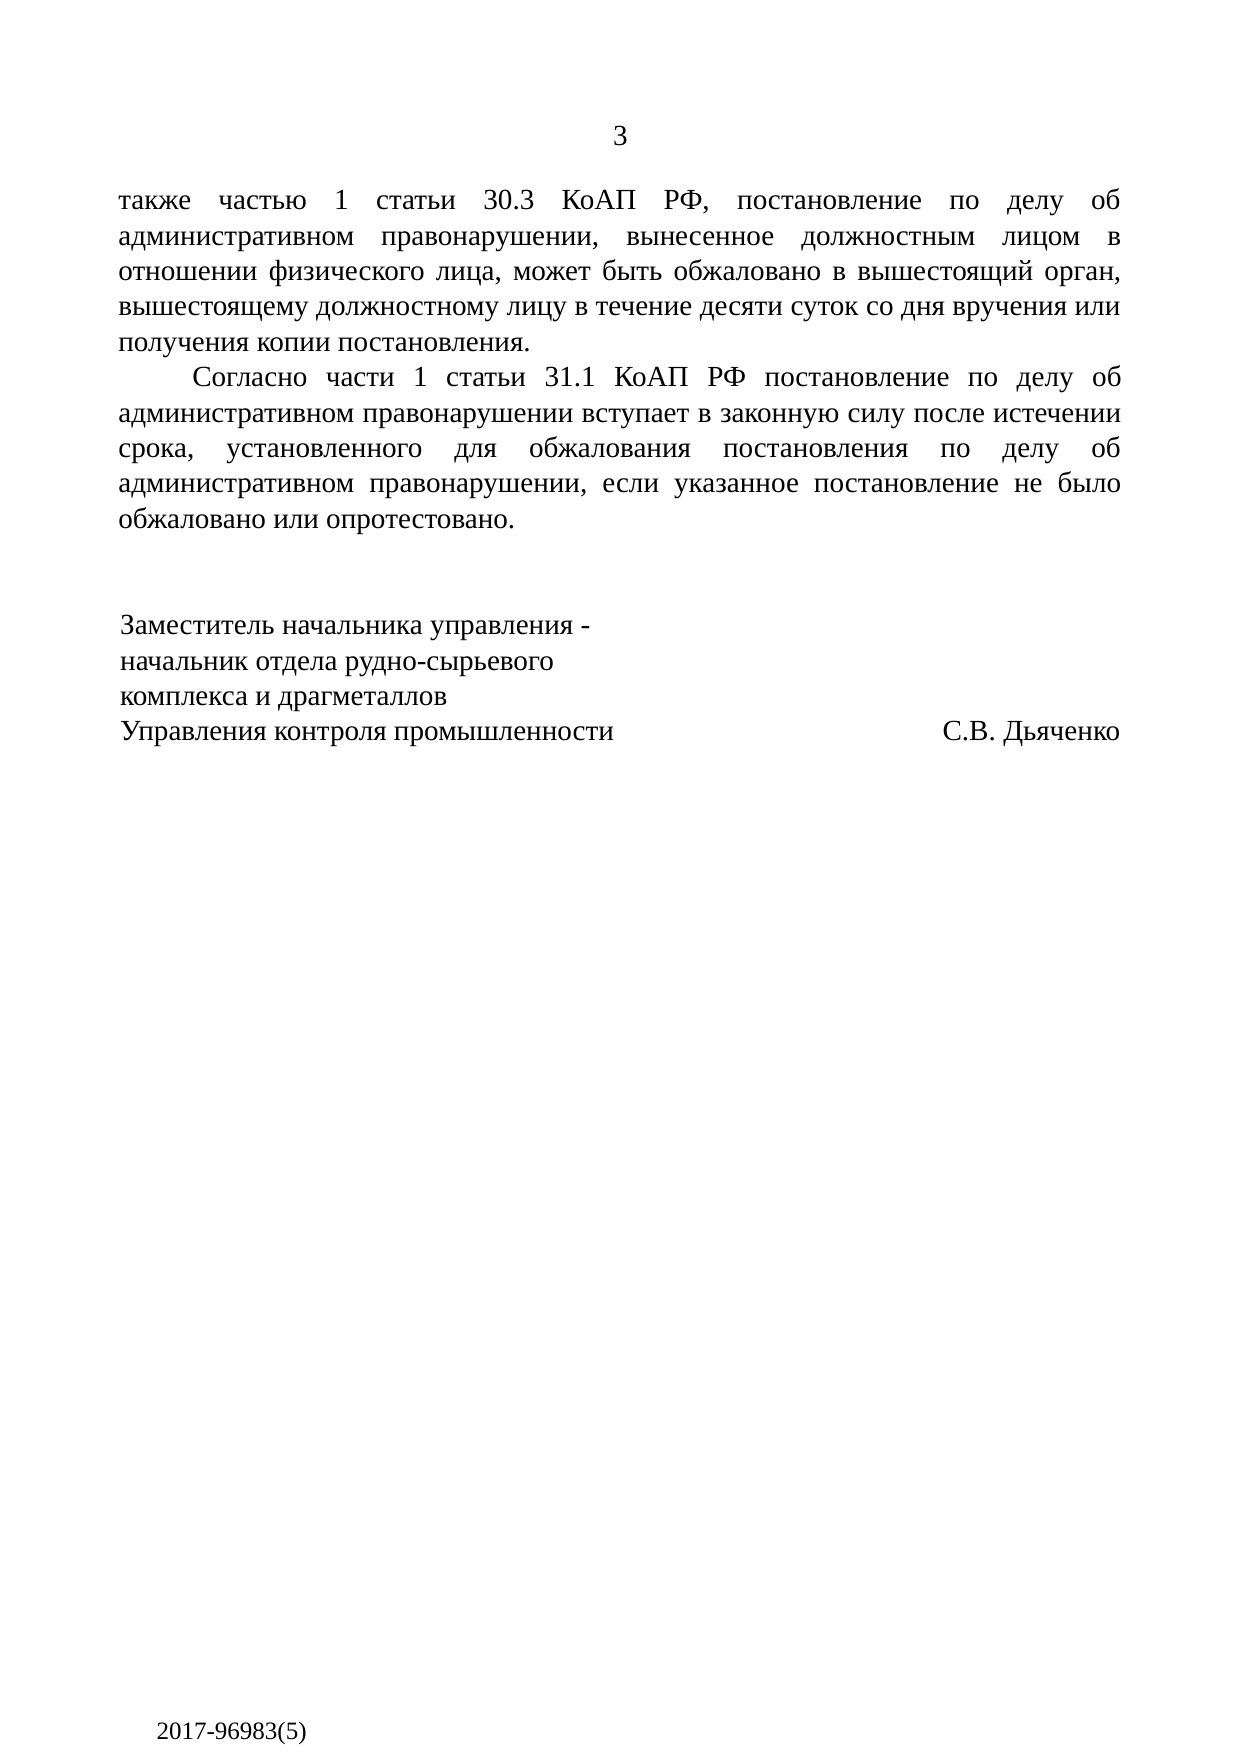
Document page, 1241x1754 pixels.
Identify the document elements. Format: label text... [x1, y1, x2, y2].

text начальник отдела рудно-сырьевого [118, 642, 1122, 677]
text Управления контроля промышленности С.В. Дьяченко [118, 712, 1122, 748]
text также частью 1 статьи 30.3 КоАП РФ, постановление по делу об административном правонарушении, вынесенное должностным лицом в отношении физического лица, может быть обжаловано в вышестоящий орган, вышестоящему должностному лицу в течение десяти суток со дня вручения или получения копии постановления. [118, 181, 1122, 358]
text Заместитель начальника управления - [118, 606, 1122, 642]
text Согласно части 1 статьи 31.1 КоАП РФ постановление по делу об административном правонарушении вступает в законную силу после истечении срока, установленного для обжалования постановления по делу об административном правонарушении, если указанное постановление не было обжаловано или опротестовано. [118, 358, 1122, 535]
text комплекса и драгметаллов [118, 677, 1122, 712]
